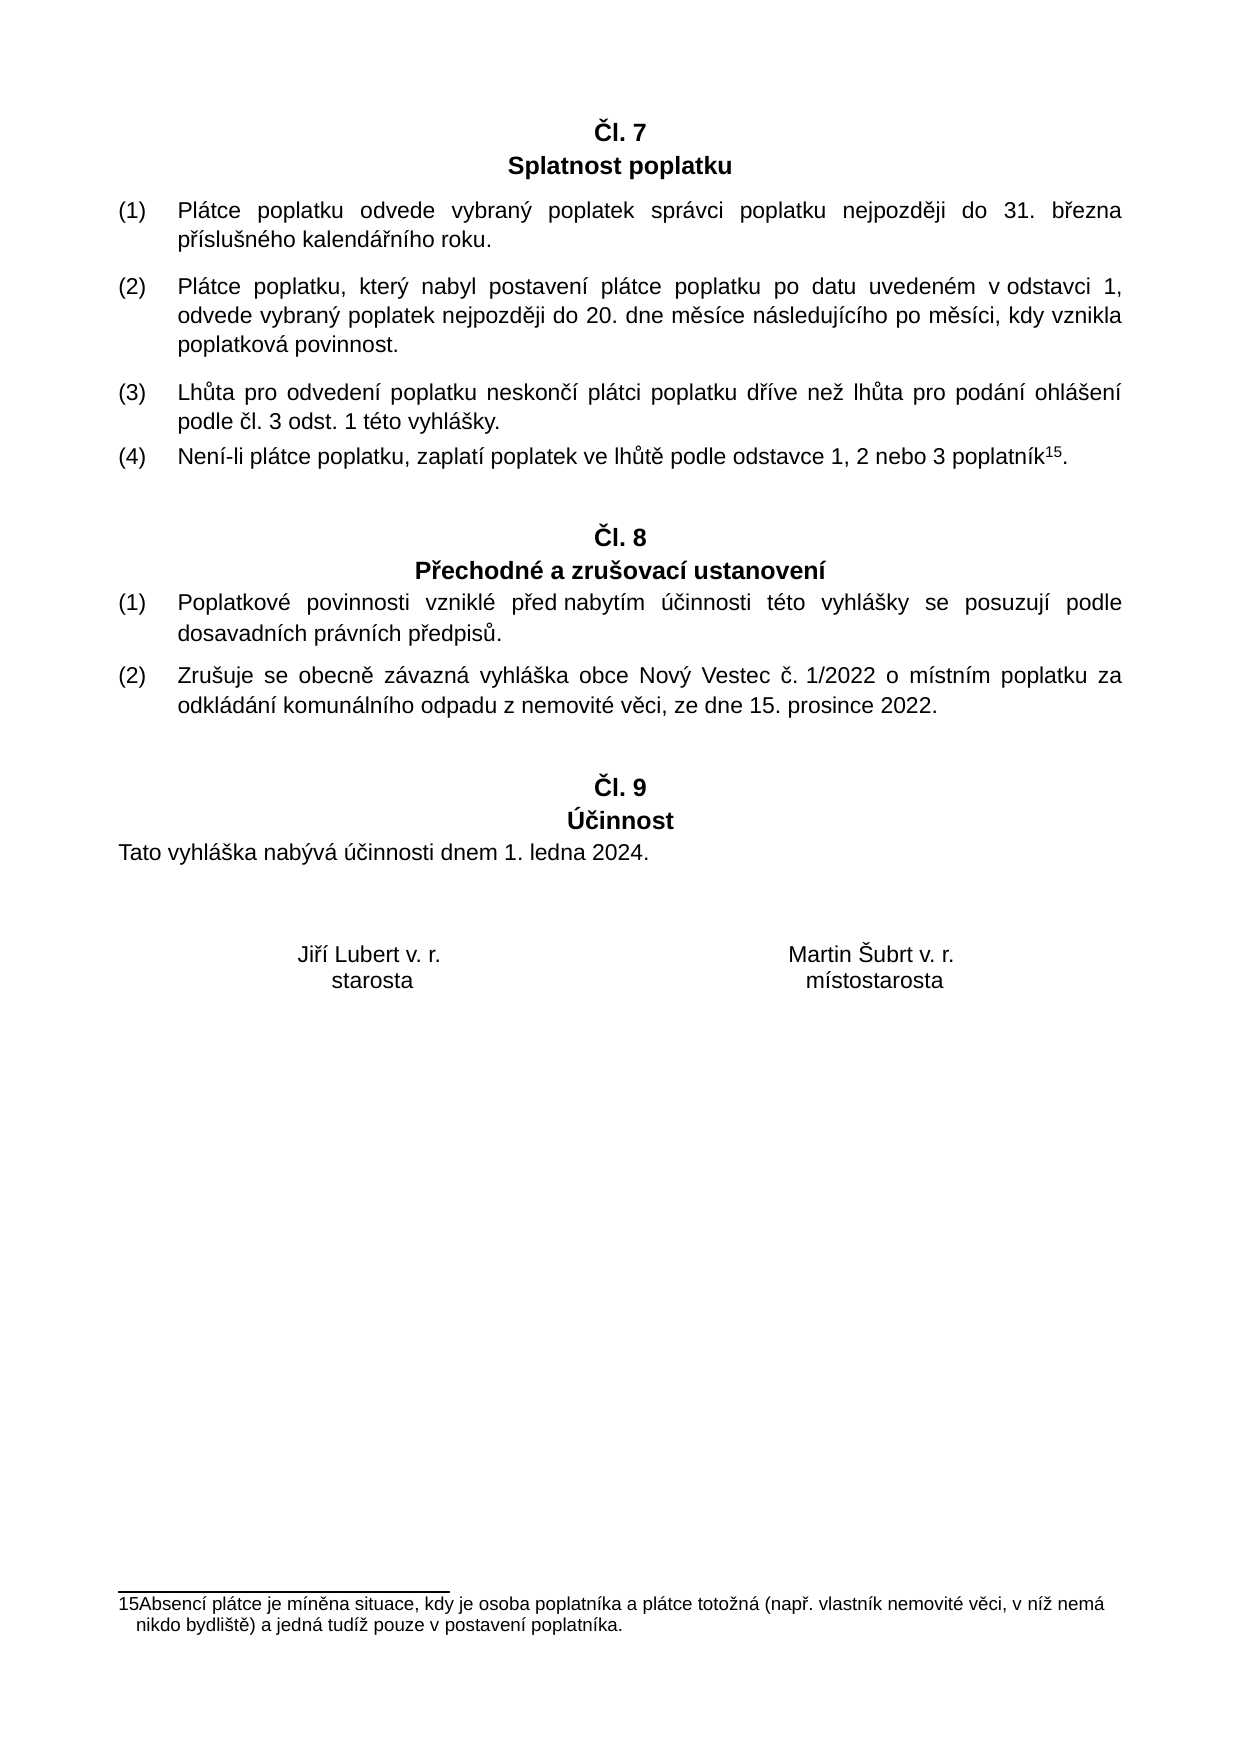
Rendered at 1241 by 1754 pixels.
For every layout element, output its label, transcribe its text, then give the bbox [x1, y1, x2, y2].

list Absencí plátce je míněna situace, kdy je osoba poplatníka a plátce totožná (např. vlastník nemovité věci, v níž nemá nikdo bydliště) a jedná tudíž pouze v postavení poplatníka. [118, 1592, 1122, 1635]
subtitle Čl. 7 Splatnost poplatku [118, 118, 1122, 180]
table_cell [118, 1000, 620, 1118]
list Plátce poplatku odvede vybraný poplatek správci poplatku nejpozději do 31. března příslušného kalendářního roku. [118, 197, 1122, 252]
table_header Martin Šubrt v. r. místostarosta [620, 881, 1122, 999]
list Plátce poplatku, který nabyl postavení plátce poplatku po datu uvedeném v odstavci 1, odvede vybraný poplatek nejpozději do 20. dne měsíce následujícího po měsíci, kdy vznikla poplatková povinnost. [118, 273, 1122, 358]
table_cell [620, 1000, 1122, 1118]
list Lhůta pro odvedení poplatku neskončí plátci poplatku dříve než lhůta pro podání ohlášení podle čl. 3 odst. 1 této vyhlášky. [118, 379, 1122, 434]
table_header Jiří Lubert v. r. starosta [118, 881, 620, 999]
subtitle Čl. 8 Přechodné a zrušovací ustanovení [118, 523, 1122, 585]
list Zrušuje se obecně závazná vyhláška obce Nový Vestec č. 1/2022 o místním poplatku za odkládání komunálního odpadu z nemovité věci, ze dne 15. prosince 2022. [118, 662, 1122, 719]
list Poplatkové povinnosti vzniklé před nabytím účinnosti této vyhlášky se posuzují podle dosavadních právních předpisů. [118, 589, 1122, 646]
text Tato vyhláška nabývá účinnosti dnem 1. ledna 2024. [118, 839, 1122, 865]
list Není-li plátce poplatku, zaplatí poplatek ve lhůtě podle odstavce 1, 2 nebo 3 poplatník. [118, 443, 1122, 469]
subtitle Čl. 9 Účinnost [118, 773, 1122, 834]
